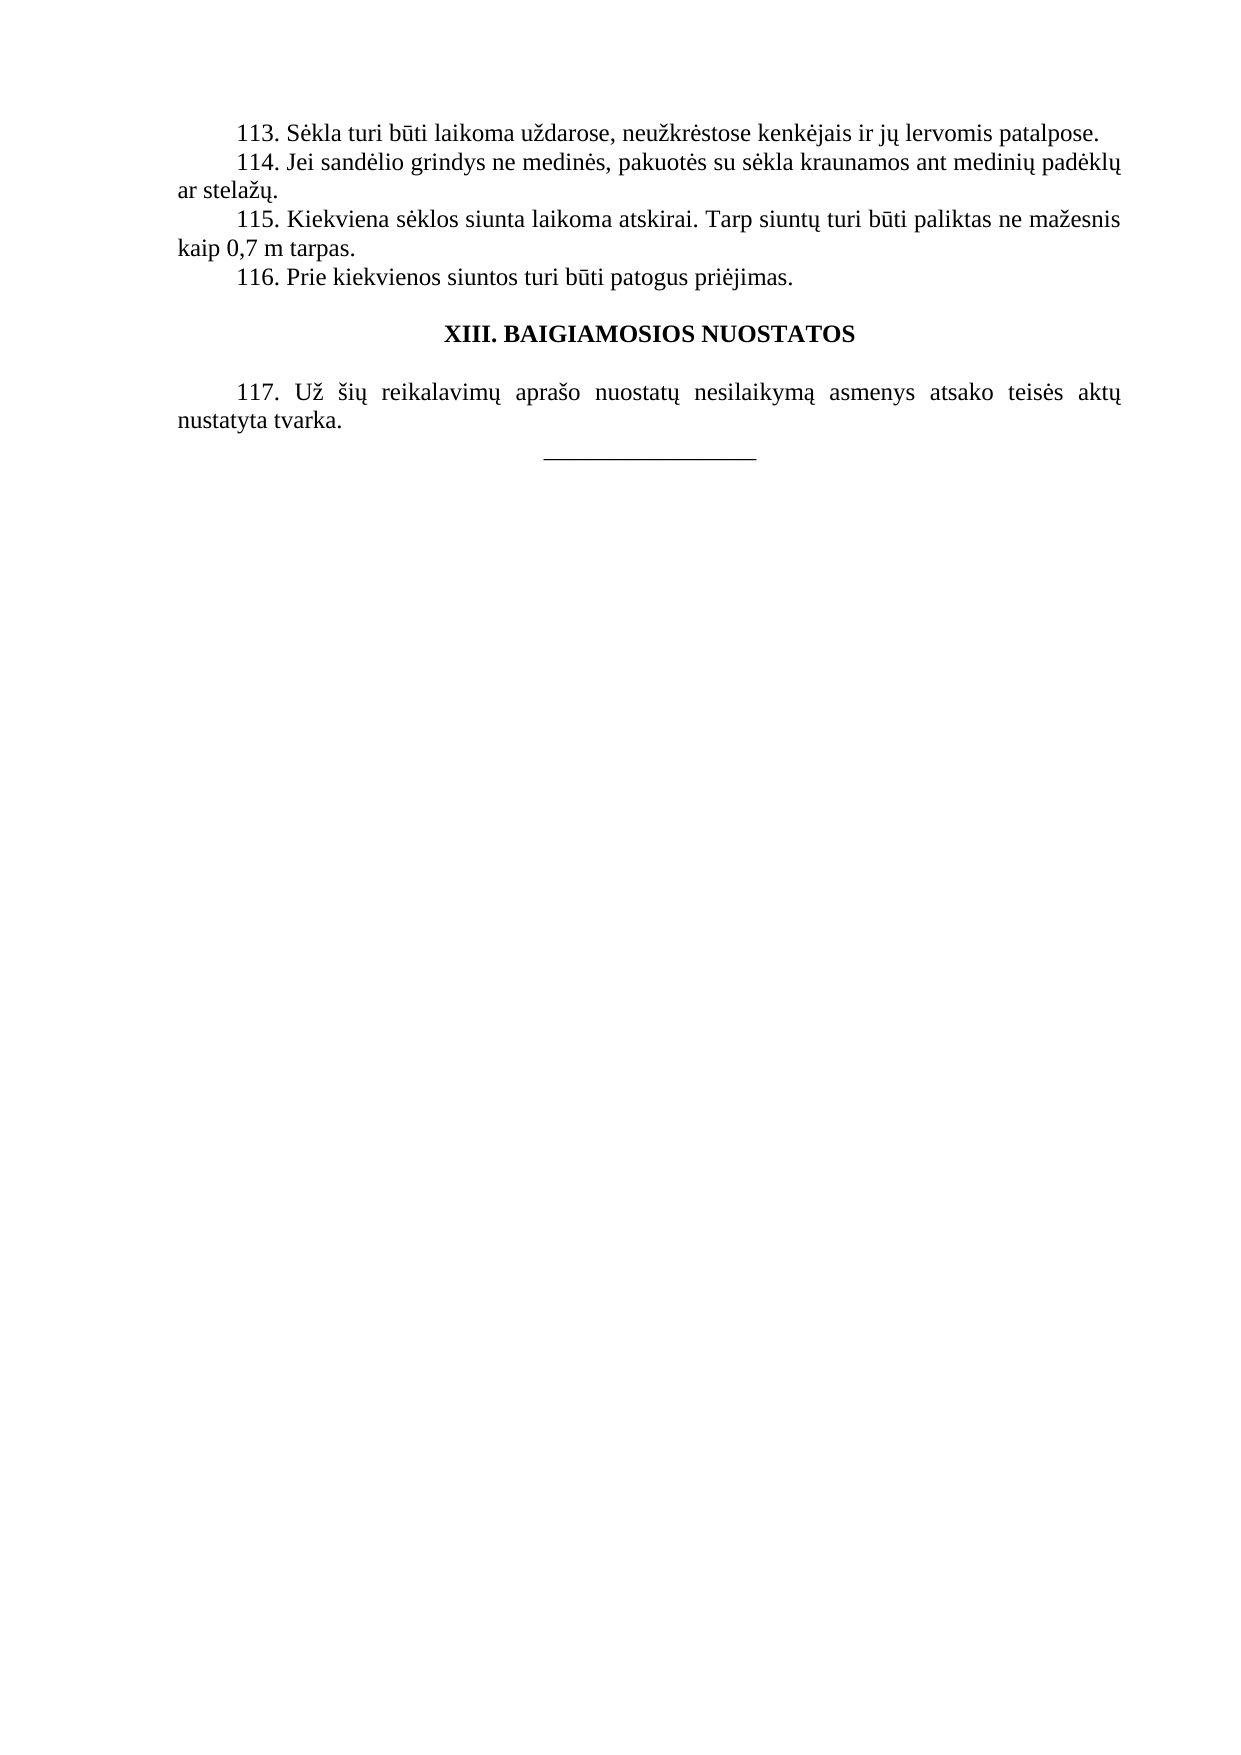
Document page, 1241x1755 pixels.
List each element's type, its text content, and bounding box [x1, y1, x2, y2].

text 117. Už šių reikalavimų aprašo nuostatų nesilaikymą asmenys atsako teisės aktų nustatyta tvarka. [177, 377, 1122, 434]
text 114. Jei sandėlio grindys ne medinės, pakuotės su sėkla kraunamos ant medinių padėklų ar stelažų. [177, 147, 1122, 204]
text XIII. BAIGIAMOSIOS NUOSTATOS [177, 319, 1122, 348]
text _________________ [177, 434, 1122, 463]
text 116. Prie kiekvienos siuntos turi būti patogus priėjimas. [177, 262, 1122, 291]
text 115. Kiekviena sėklos siunta laikoma atskirai. Tarp siuntų turi būti paliktas ne mažesnis kaip 0,7 m tarpas. [177, 204, 1122, 262]
text 113. Sėkla turi būti laikoma uždarose, neužkrėstose kenkėjais ir jų lervomis patalpose. [177, 118, 1122, 147]
